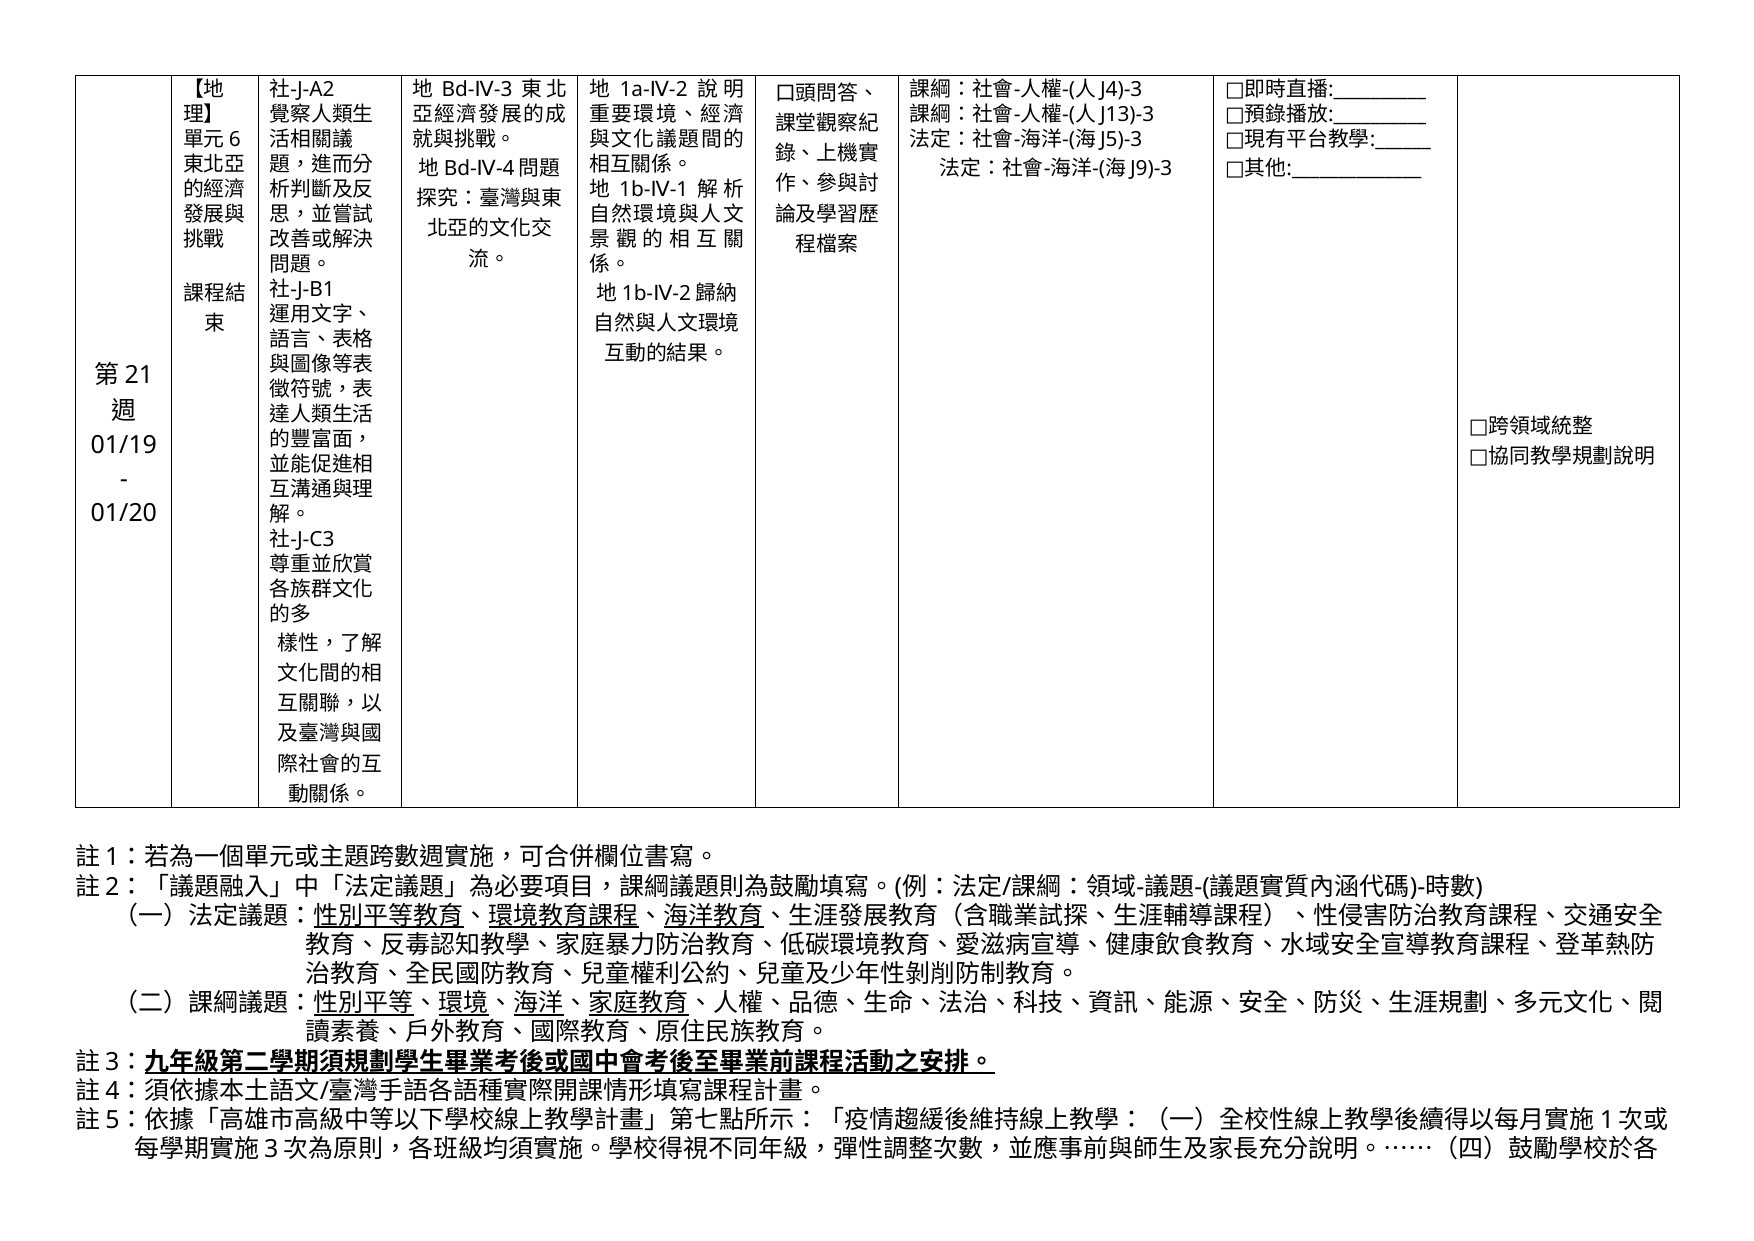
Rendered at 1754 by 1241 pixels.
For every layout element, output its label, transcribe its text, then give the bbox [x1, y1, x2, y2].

text 註2：「議題融入」中「法定議題」為必要項目，課綱議題則為鼓勵填寫。(例：法定/課綱：領域-議題-(議題實質內涵代碼)-時數) [75, 872, 1679, 901]
text （二）課綱議題：性別平等、環境、海洋、家庭教育、人權、品德、生命、法治、科技、資訊、能源、安全、防災、生涯規劃、多元文化、閱讀素養、戶外教育、國際教育、原住民族教育。 [113, 988, 1679, 1047]
table_cell 社-J-A2 覺察人類生活相關議題，進而分析判斷及反思，並嘗試改善或解決問題。 社-J-B1 運用文字、語言、表格與圖像等表徵符號，表達人類生活的豐富面，並能促進相互溝通與理解。 社-J-C3 尊重並欣賞各族群文化的多 樣性，了解文化間的相互關聯，以及臺灣與國際社會的互動關係。 [259, 76, 401, 807]
text 註5：依據「高雄市高級中等以下學校線上教學計畫」第七點所示：「疫情趨緩後維持線上教學：（一）全校性線上教學後續得以每月實施1次或每學期實施3次為原則，各班級均須實施。學校得視不同年級，彈性調整次數，並應事前與師生及家長充分說明。……（四）鼓勵學校於各 [75, 1105, 1679, 1163]
text 註4：須依據本土語文/臺灣手語各語種實際開課情形填寫課程計畫。 [75, 1076, 1679, 1105]
table_cell 課綱：社會-人權-(人J4)-3 課綱：社會-人權-(人J13)-3 法定：社會-海洋-(海J5)-3 法定：社會-海洋-(海J9)-3 [899, 76, 1213, 807]
text （一）法定議題：性別平等教育、環境教育課程、海洋教育、生涯發展教育（含職業試探、生涯輔導課程）、性侵害防治教育課程、交通安全教育、反毒認知教學、家庭暴力防治教育、低碳環境教育、愛滋病宣導、健康飲食教育、水域安全宣導教育課程、登革熱防治教育、全民國防教育、兒童權利公約、兒童及少年性剝削防制教育。 [113, 901, 1679, 988]
table_cell □即時直播:__________ □預錄播放:__________ □現有平台教學:______ □其他:______________ [1214, 76, 1457, 807]
table_cell □跨領域統整 □協同教學規劃說明 [1458, 76, 1679, 807]
text 註3：九年級第二學期須規劃學生畢業考後或國中會考後至畢業前課程活動之安排。 [75, 1047, 1679, 1076]
text 註1：若為一個單元或主題跨數週實施，可合併欄位書寫。 [75, 842, 1679, 872]
table_cell 口頭問答、課堂觀察紀錄、上機實作、參與討論及學習歷程檔案 [756, 76, 898, 807]
table_cell 【地理】 單元6東北亞的經濟發展與挑戰 課程結束 [172, 76, 258, 807]
table_cell 地Bd-Ⅳ-3東北亞經濟發展的成就與挑戰。 地Bd-Ⅳ-4問題探究：臺灣與東北亞的文化交流。 [402, 76, 577, 807]
table_cell 地1a-Ⅳ-2說明重要環境、經濟與文化議題間的相互關係。 地1b-Ⅳ-1解析自然環境與人文景觀的相互關係。 地1b-Ⅳ-2歸納自然與人文環境互動的結果。 [578, 76, 755, 807]
table_cell 第21週 01/19-01/20 [76, 76, 171, 807]
